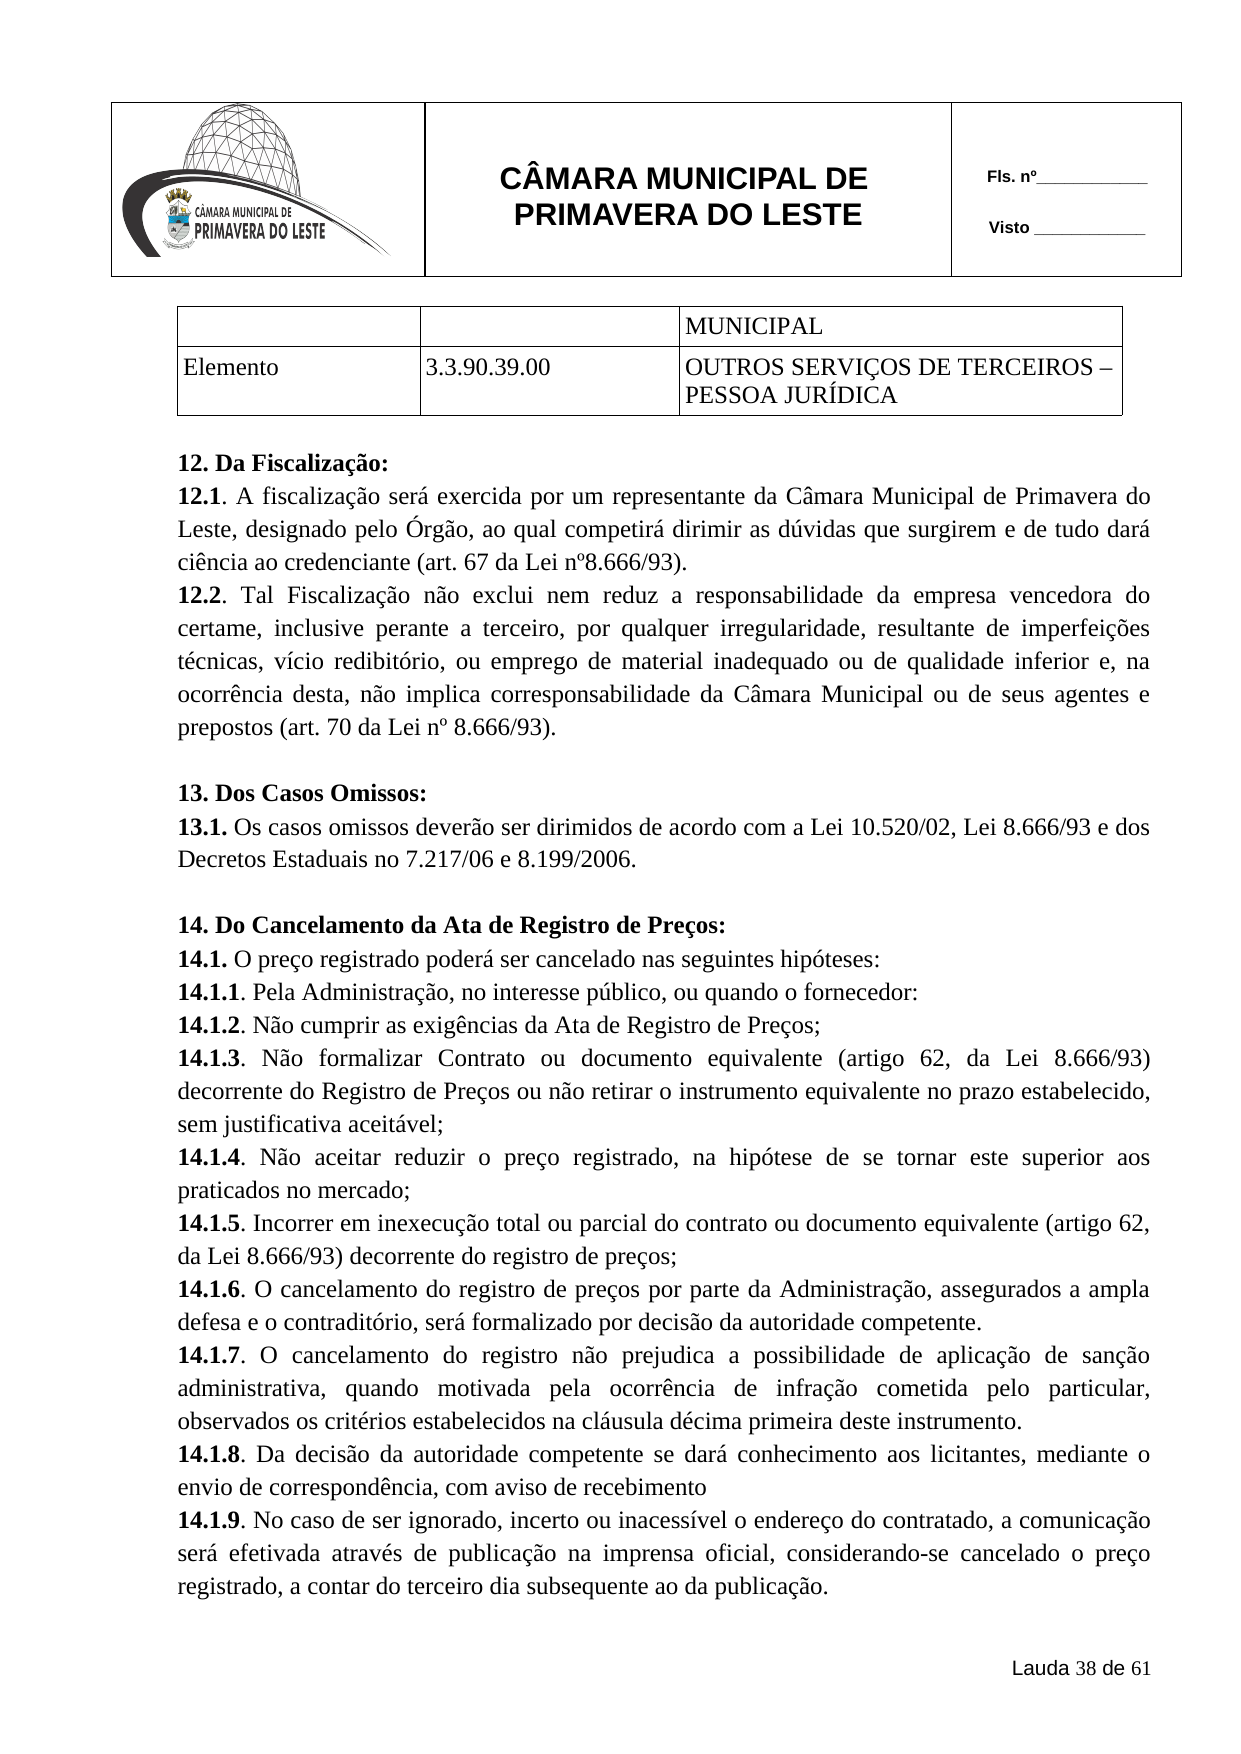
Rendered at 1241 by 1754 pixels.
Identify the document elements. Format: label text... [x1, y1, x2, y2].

table_cell [421, 307, 679, 346]
text 14.1.8. Da decisão da autoridade competente se dará conhecimento aos licitantes, mediante o envio de correspondência, com aviso de recebimento [177, 1439, 1152, 1501]
text 14.1.1. Pela Administração, no interesse público, ou quando o fornecedor: [177, 977, 1152, 1005]
text 13.1. Os casos omissos deverão ser dirimidos de acordo com a Lei 10.520/02, Lei 8.666/93 e dos Decretos Estaduais no 7.217/06 e 8.199/2006. [177, 812, 1152, 873]
text 14.1. O preço registrado poderá ser cancelado nas seguintes hipóteses: [177, 944, 1152, 972]
table_cell 3.3.90.39.00 [421, 347, 679, 415]
text 12.1. A fiscalização será exercida por um representante da Câmara Municipal de Primavera do Leste, designado pelo Órgão, ao qual competirá dirimir as dúvidas que surgirem e de tudo dará ciência ao credenciante (art. 67 da Lei nº8.666/93). [177, 481, 1152, 576]
text 12. Da Fiscalização: [177, 448, 1152, 477]
text 14.1.3. Não formalizar Contrato ou documento equivalente (artigo 62, da Lei 8.666/93) decorrente do Registro de Preços ou não retirar o instrumento equivalente no prazo estabelecido, sem justificativa aceitável; [177, 1043, 1152, 1137]
picture [122, 103, 392, 257]
table_cell OUTROS SERVIÇOS DE TERCEIROS – PESSOA JURÍDICA [680, 347, 1122, 415]
text 14.1.7. O cancelamento do registro não prejudica a possibilidade de aplicação de sanção administrativa, quando motivada pela ocorrência de infração cometida pelo particular, observados os critérios estabelecidos na cláusula décima primeira deste instrumento. [177, 1340, 1152, 1435]
text 12.2. Tal Fiscalização não exclui nem reduz a responsabilidade da empresa vencedora do certame, inclusive perante a terceiro, por qualquer irregularidade, resultante de imperfeições técnicas, vício redibitório, ou emprego de material inadequado ou de qualidade inferior e, na ocorrência desta, não implica corresponsabilidade da Câmara Municipal ou de seus agentes e prepostos (art. 70 da Lei nº 8.666/93). [177, 580, 1152, 741]
text 14.1.2. Não cumprir as exigências da Ata de Registro de Preços; [177, 1010, 1152, 1038]
text 14. Do Cancelamento da Ata de Registro de Preços: [177, 911, 1152, 939]
text 14.1.4. Não aceitar reduzir o preço registrado, na hipótese de se tornar este superior aos praticados no mercado; [177, 1142, 1152, 1203]
text 14.1.5. Incorrer em inexecução total ou parcial do contrato ou documento equivalente (artigo 62, da Lei 8.666/93) decorrente do registro de preços; [177, 1208, 1152, 1269]
table_cell Elemento [178, 347, 420, 415]
text 14.1.9. No caso de ser ignorado, incerto ou inacessível o endereço do contratado, a comunicação será efetivada através de publicação na imprensa oficial, considerando-se cancelado o preço registrado, a contar do terceiro dia subsequente ao da publicação. [177, 1505, 1152, 1600]
table_cell [178, 307, 420, 346]
text 13. Dos Casos Omissos: [177, 778, 1152, 807]
table_cell MUNICIPAL [680, 307, 1122, 346]
text 14.1.6. O cancelamento do registro de preços por parte da Administração, assegurados a ampla defesa e o contraditório, será formalizado por decisão da autoridade competente. [177, 1274, 1152, 1336]
